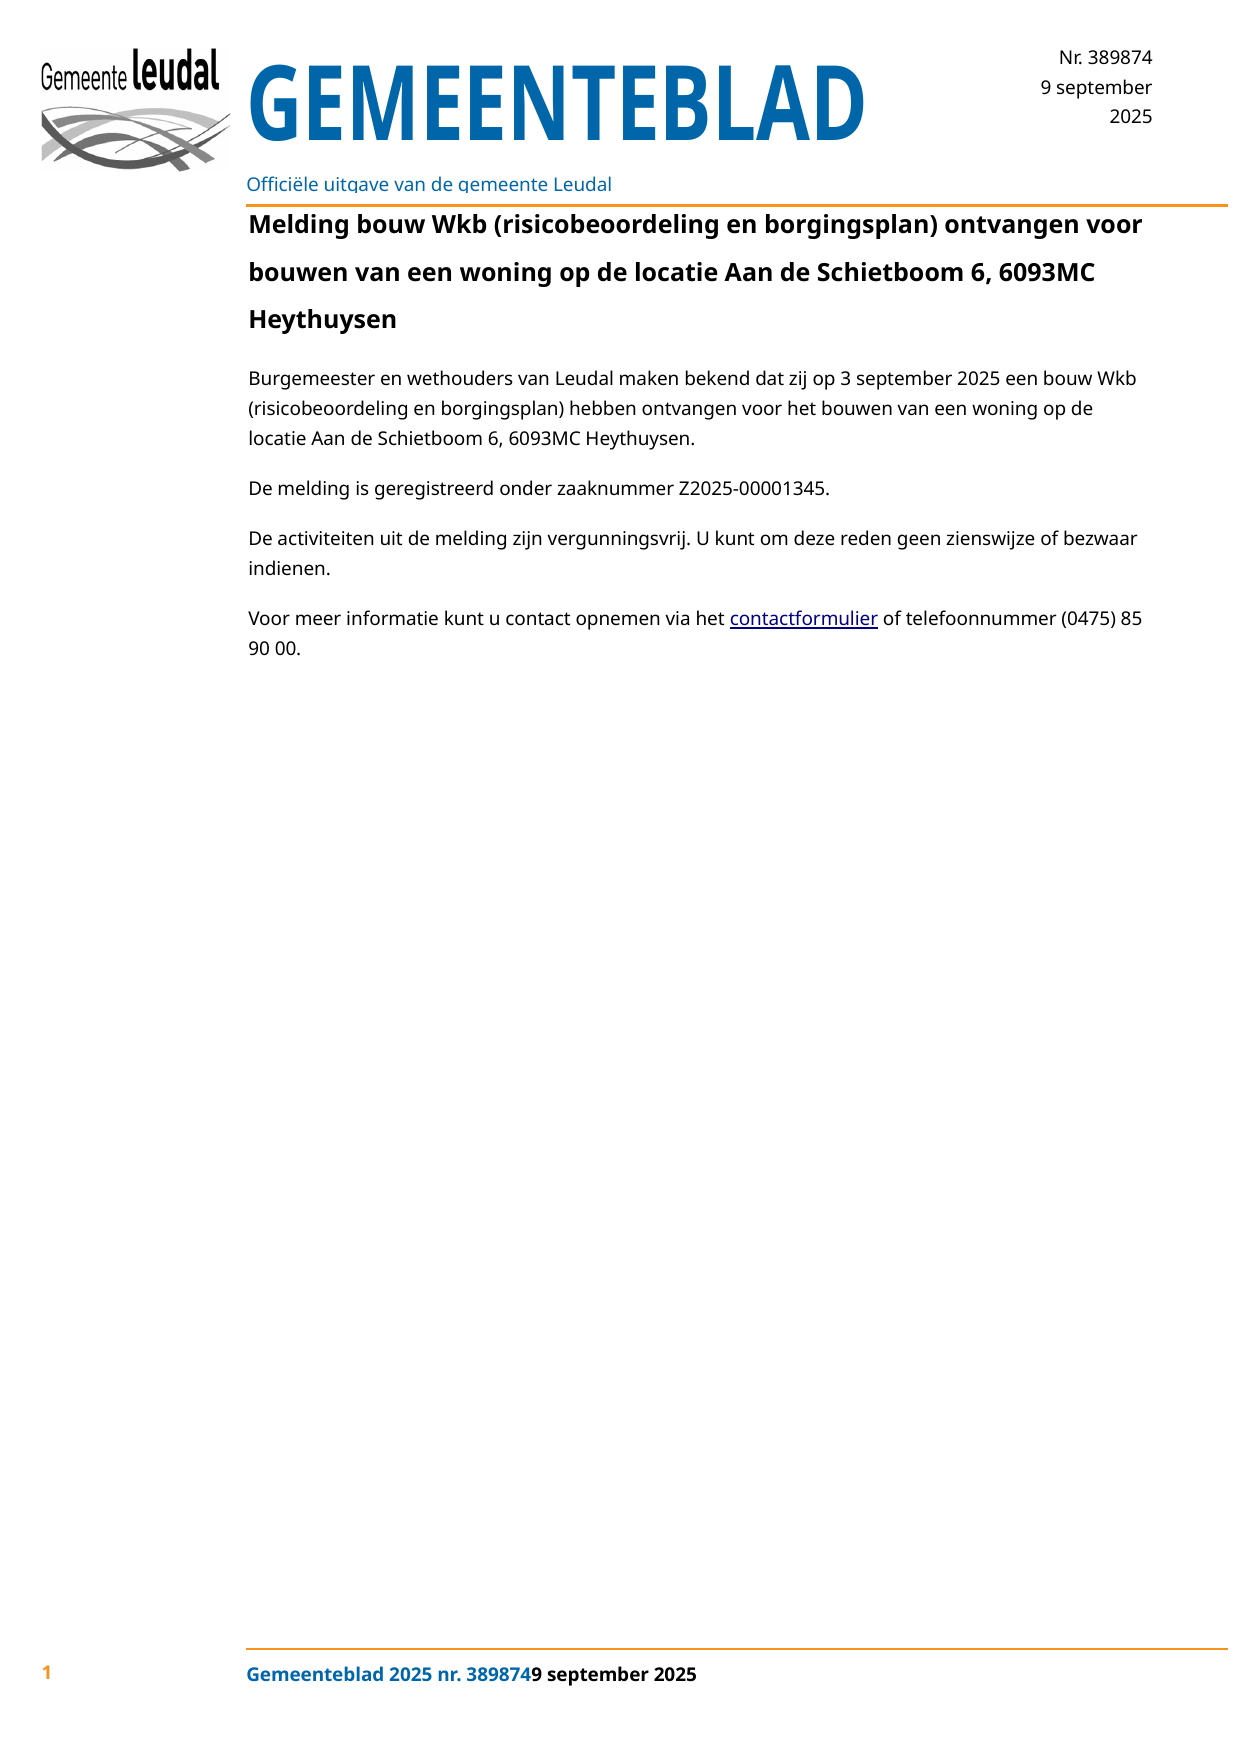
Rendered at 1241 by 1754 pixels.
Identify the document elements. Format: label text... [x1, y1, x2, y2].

text Voor meer informatie kunt u contact opnemen via het contactformulier of telefoonnummer (0475) 85 90 00. [248, 606, 1152, 661]
picture [41, 47, 231, 172]
text Melding bouw Wkb (risicobeoordeling en borgingsplan) ontvangen voor bouwen van een woning op de locatie Aan de Schietboom 6, 6093MC Heythuysen [248, 207, 1152, 336]
text De melding is geregistreerd onder zaaknummer Z2025-00001345. [248, 475, 1152, 501]
text De activiteiten uit de melding zijn vergunningsvrij. U kunt om deze reden geen zienswijze of bezwaar indienen. [248, 526, 1152, 581]
text Burgemeester en wethouders van Leudal maken bekend dat zij op 3 september 2025 een bouw Wkb (risicobeoordeling en borgingsplan) hebben ontvangen voor het bouwen van een woning op de locatie Aan de Schietboom 6, 6093MC Heythuysen. [248, 366, 1152, 450]
